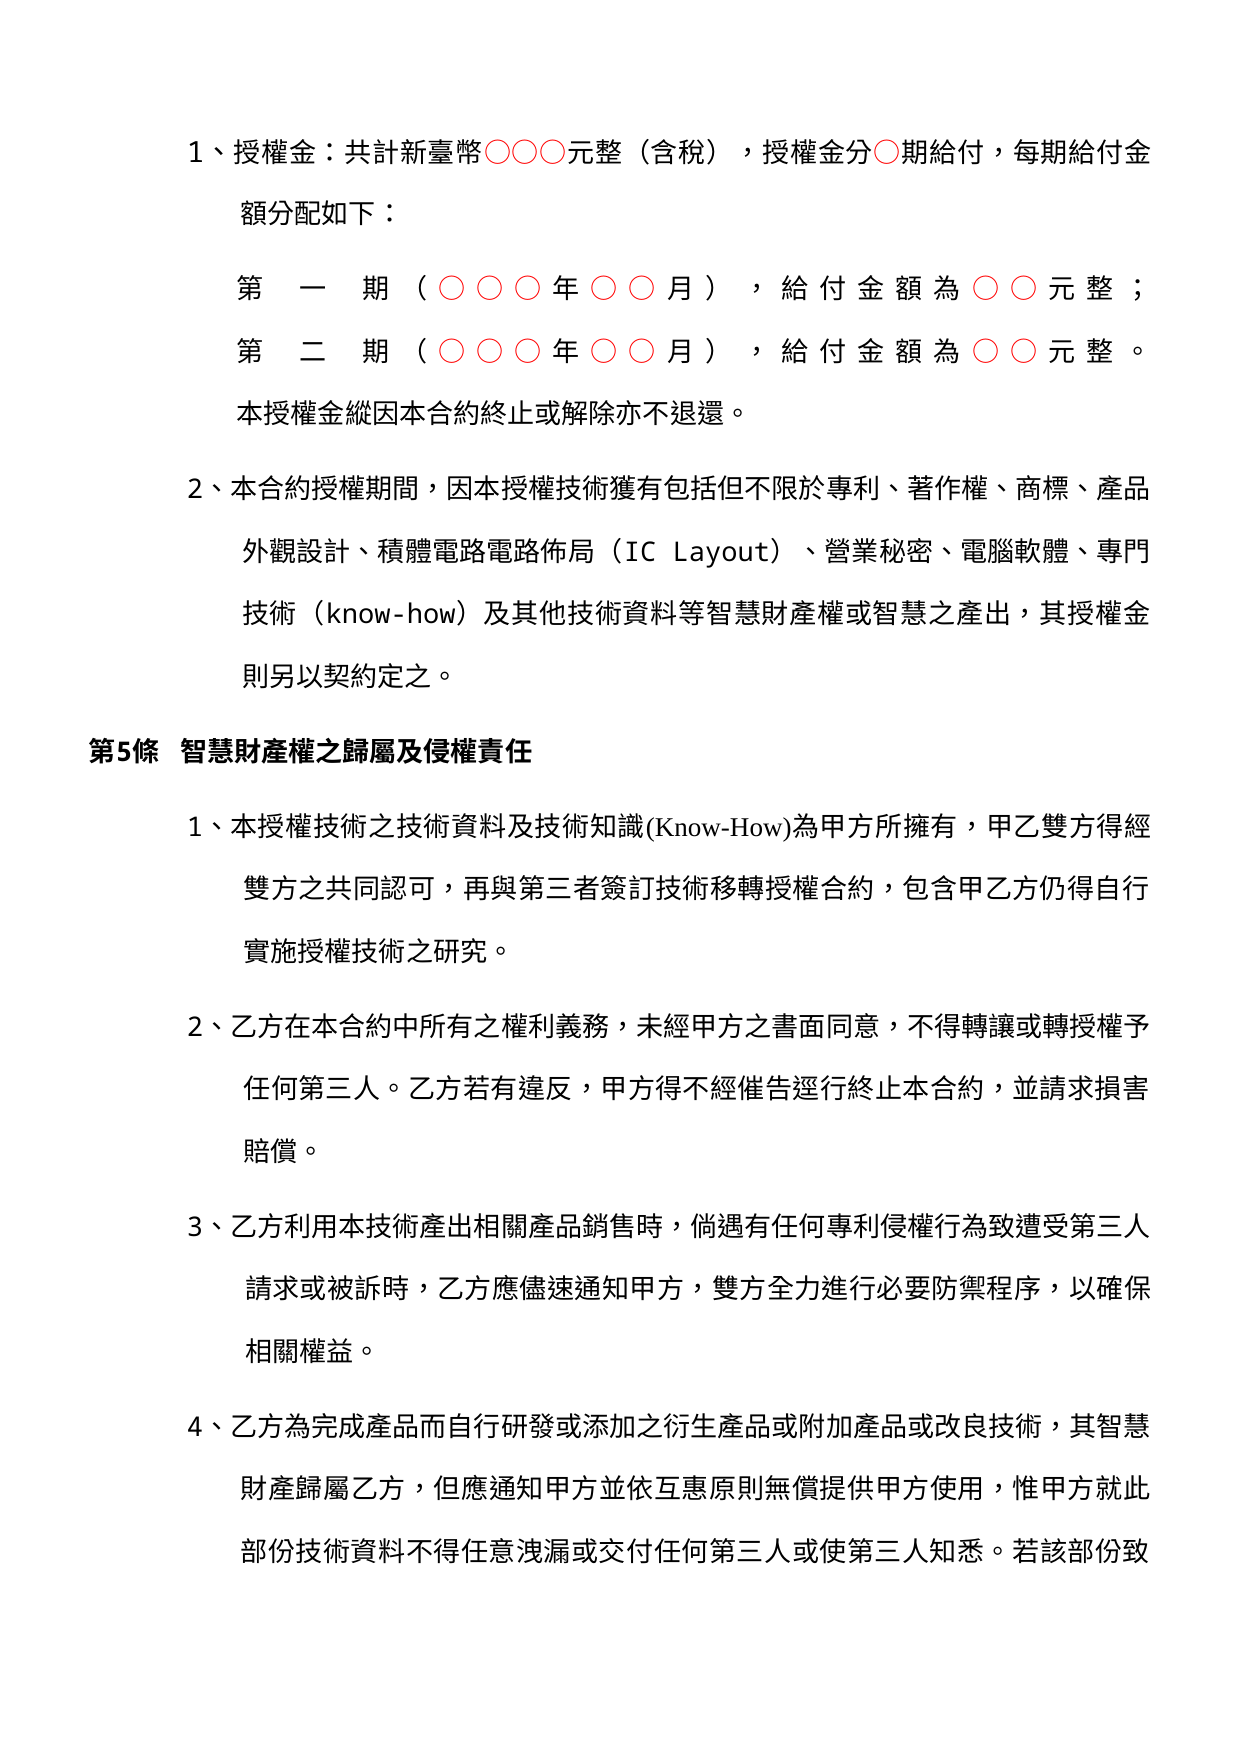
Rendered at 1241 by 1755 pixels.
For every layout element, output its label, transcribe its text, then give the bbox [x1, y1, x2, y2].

list 授權金：共計新臺幣○○○元整（含稅），授權金分○期給付，每期給付金額分配如下： [187, 108, 1152, 233]
text 第 一 期（○○○年○○月），給付金額為○○元整； 第 二 期（○○○年○○月），給付金額為○○元整。 本授權金縱因本合約終止或解除亦不退還。 [236, 245, 1152, 433]
list 本合約授權期間，因本授權技術獲有包括但不限於專利、著作權、商標、產品外觀設計、積體電路電路佈局（IC Layout）、營業秘密、電腦軟體、專門技術（know-how）及其他技術資料等智慧財產權或智慧之產出，其授權金則另以契約定之。 [187, 445, 1152, 695]
list 乙方為完成產品而自行研發或添加之衍生產品或附加產品或改良技術，其智慧財產歸屬乙方，但應通知甲方並依互惠原則無償提供甲方使用，惟甲方就此部份技術資料不得任意洩漏或交付任何第三人或使第三人知悉。若該部份致 [187, 1383, 1152, 1570]
list 乙方利用本技術產出相關產品銷售時，倘遇有任何專利侵權行為致遭受第三人請求或被訴時，乙方應儘速通知甲方，雙方全力進行必要防禦程序，以確保相關權益。 [187, 1183, 1152, 1370]
list 乙方在本合約中所有之權利義務，未經甲方之書面同意，不得轉讓或轉授權予任何第三人。乙方若有違反，甲方得不經催告逕行終止本合約，並請求損害賠償。 [187, 983, 1152, 1170]
list 智慧財產權之歸屬及侵權責任 [89, 708, 1152, 770]
list 本授權技術之技術資料及技術知識(Know-How)為甲方所擁有，甲乙雙方得經雙方之共同認可，再與第三者簽訂技術移轉授權合約，包含甲乙方仍得自行實施授權技術之研究。 [187, 783, 1152, 970]
